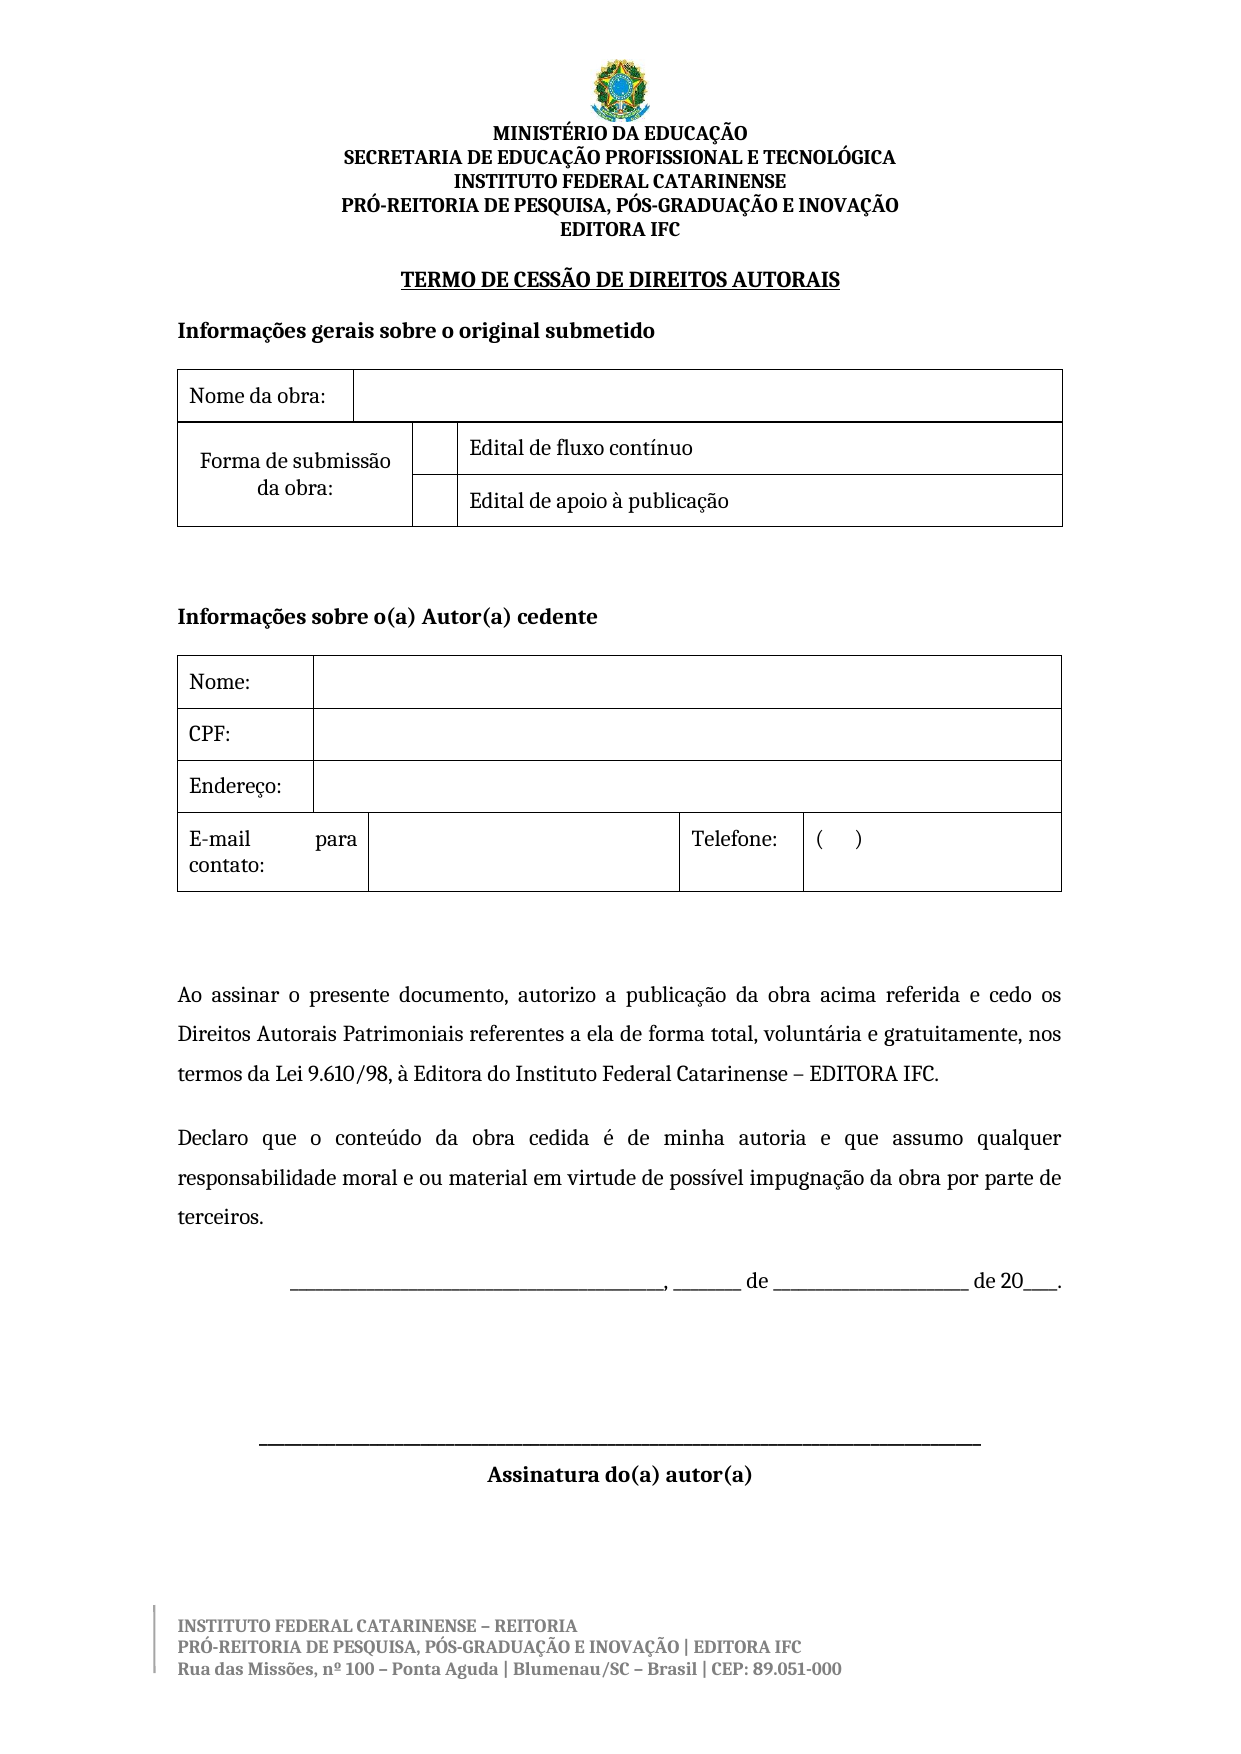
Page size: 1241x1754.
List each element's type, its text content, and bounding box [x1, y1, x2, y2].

table_cell [369, 813, 679, 891]
table_header Nome da obra: [178, 370, 353, 421]
text Declaro que o conteúdo da obra cedida é de minha autoria e que assumo qualquer responsabilidade moral e ou material em virtude de possível impugnação da obra por parte de terceiros. [177, 1125, 1063, 1230]
table_cell Edital de apoio à publicação [458, 475, 1062, 526]
text TERMO DE CESSÃO DE DIREITOS AUTORAIS [177, 266, 1063, 293]
table_cell Edital de fluxo contínuo [458, 423, 1062, 474]
table_cell [314, 709, 1061, 760]
picture [590, 59, 650, 122]
table_cell [413, 475, 457, 526]
table_cell [314, 761, 1061, 812]
text Informações gerais sobre o original submetido [177, 318, 1063, 344]
table_cell [413, 423, 457, 474]
table_cell ( ) [804, 813, 1061, 891]
table_header [314, 656, 1061, 707]
text Ao assinar o presente documento, autorizo a publicação da obra acima referida e cedo os Direitos Autorais Patrimoniais referentes a ela de forma total, voluntária e gratuitamente, nos termos da Lei 9.610/98, à Editora do Instituto Federal Catarinense – EDITORA IFC. [177, 981, 1063, 1087]
table_cell Forma de submissão da obra: [178, 423, 412, 526]
table_cell Telefone: [680, 813, 803, 891]
text Informações sobre o(a) Autor(a) cedente [177, 604, 1063, 630]
table_header Nome: [178, 656, 313, 707]
table_header [354, 370, 1062, 421]
table_cell E-mail para contato: [178, 813, 368, 891]
text ____________________________________________, ________ de _______________________ de 20____. [177, 1268, 1063, 1295]
table_header _____________________________________________________________________________________ Assinatura do(a) autor(a) [244, 1333, 997, 1501]
table_cell CPF: [178, 709, 313, 760]
table_cell Endereço: [178, 761, 313, 812]
